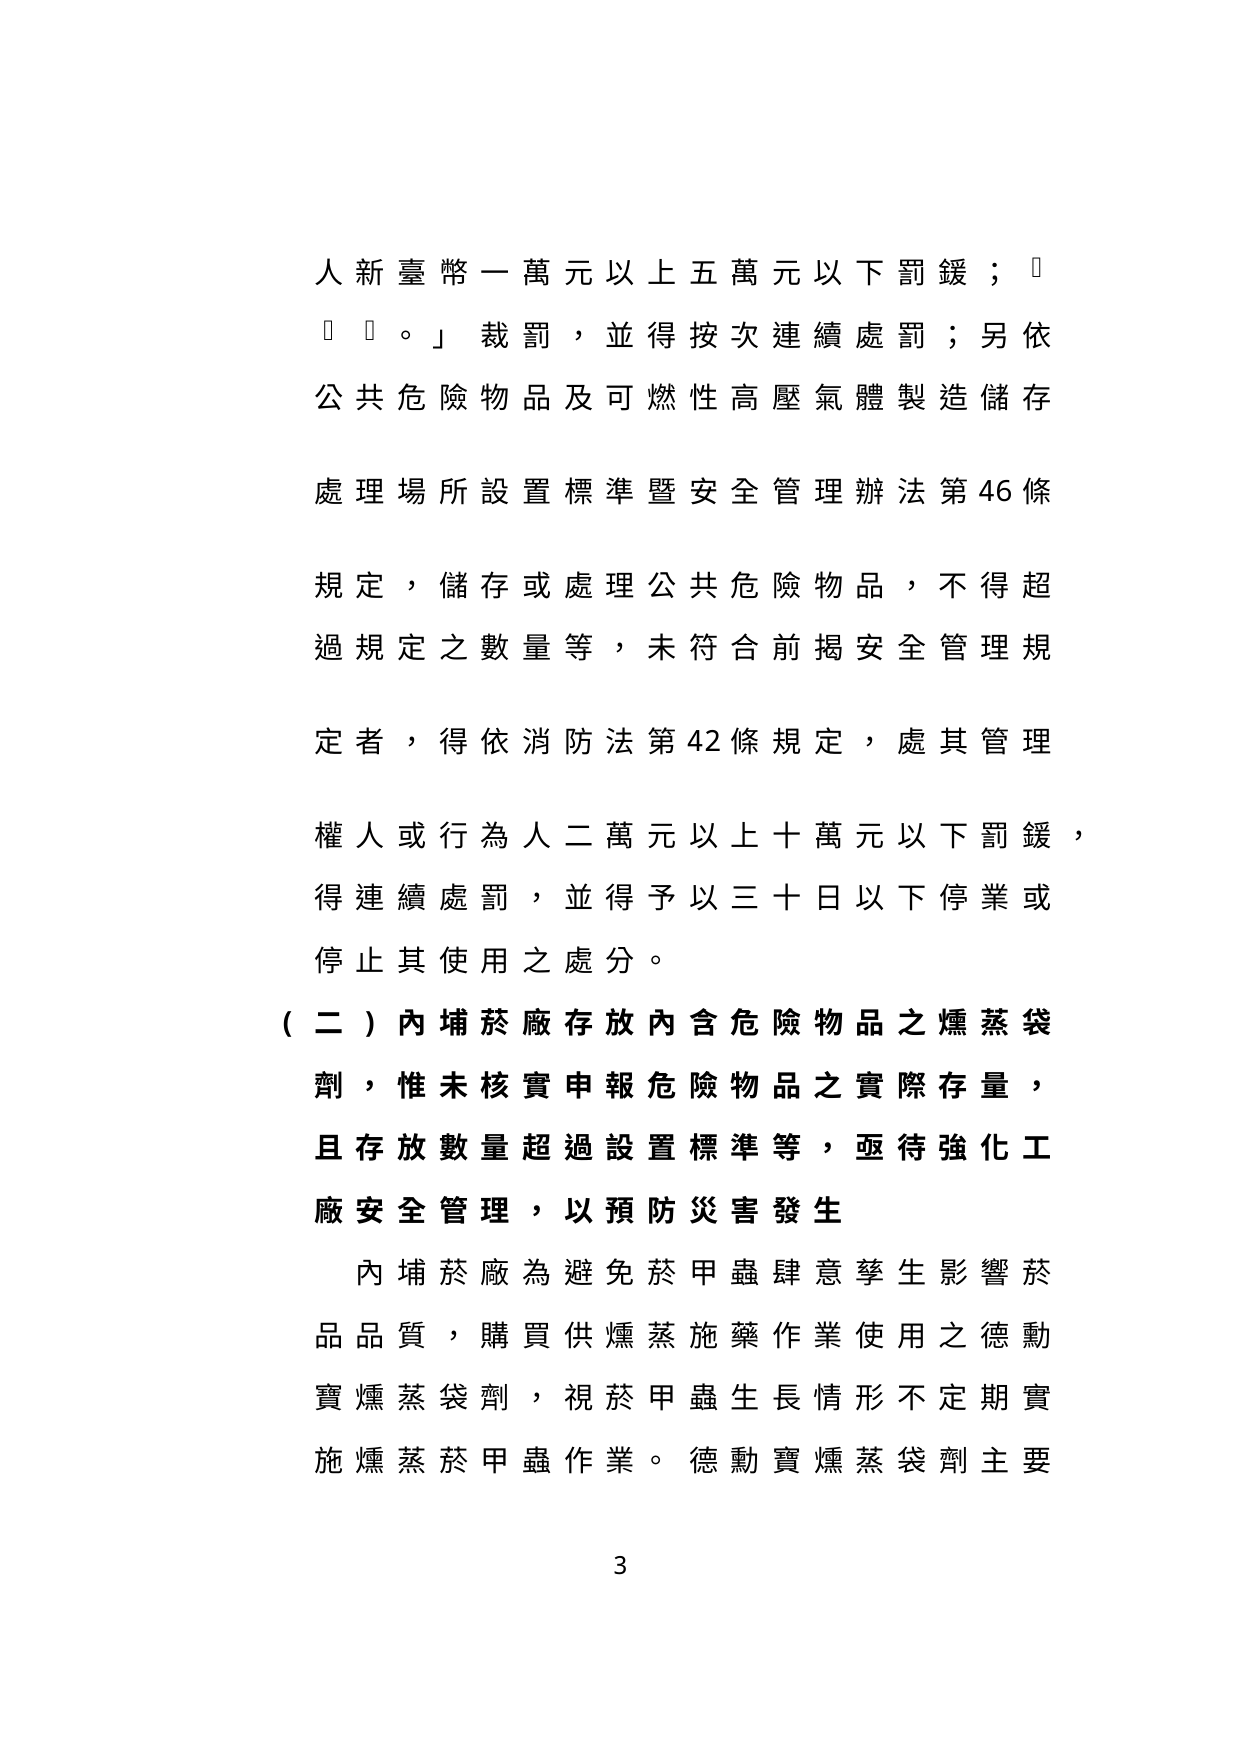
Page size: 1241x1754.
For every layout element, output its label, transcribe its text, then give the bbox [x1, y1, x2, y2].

text (二)內埔菸廠存放內含危險物品之燻蒸袋劑，惟未核實申報危險物品之實際存量，且存放數量超過設置標準等，亟待強化工廠安全管理，以預防災害發生 [242, 979, 1058, 1229]
text 工廠危險物品申報辦法第11條規定，工廠於製造、加工或使用危險物品之數量達管制量以上，應於時限內以網路系統向主管機關申報；如有填報不全或不一致情形且未能及時補正者，得依工廠管理輔導法第31條規定：「工廠有下列情形之一者，主管機關應令其限期改善、補辦或申報，屆期不改善、補辦或申報者，處工廠負責人新臺幣一萬元以上五萬元以下罰鍰；。」裁罰，並得按次連續處罰；另依公共危險物品及可燃性高壓氣體製造儲存處理場所設置標準暨安全管理辦法第46條規定，儲存或處理公共危險物品，不得超過規定之數量等，未符合前揭安全管理規定者，得依消防法第42條規定，處其管理權人或行為人二萬元以上十萬元以下罰鍰，得連續處罰，並得予以三十日以下停業或停止其使用之處分。 [271, 229, 1058, 979]
text 內埔菸廠為避免菸甲蟲肆意孳生影響菸品品質，購買供燻蒸施藥作業使用之德勳寶燻蒸袋劑，視菸甲蟲生長情形不定期實施燻蒸菸甲蟲作業。德勳寶燻蒸袋劑主要內容物為磷化鋁，屬公共危險物品第3類，依危險物品管理辦法第3條第2項規定管制量為10公斤。該廠考量藥劑之特殊性，於廠內建置危險物品存放倉庫，可供存放磷化鋁達200公斤，為管制量之20倍，須於每年1月及7月以網路申報系統向主管機關申報廠內前半年危險物品最大量。 [271, 1229, 1058, 1479]
